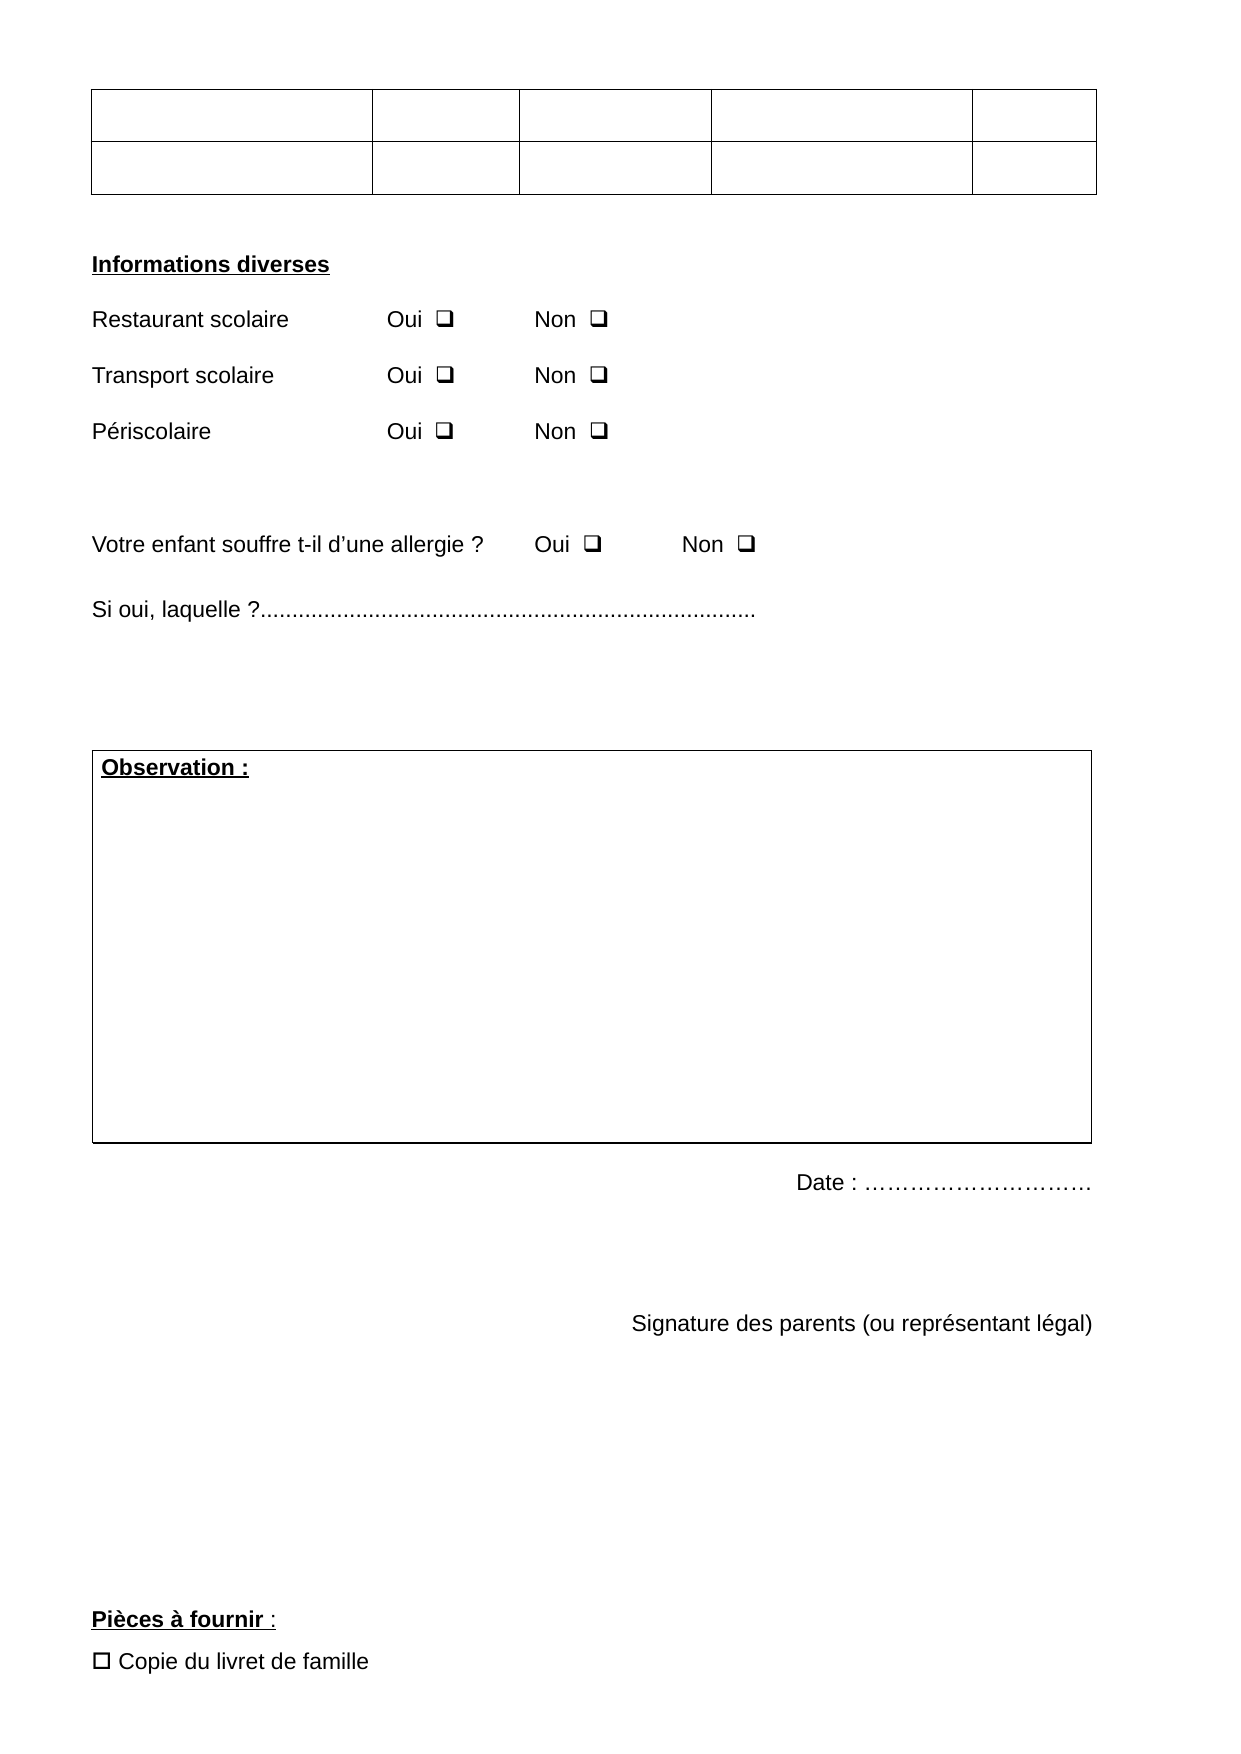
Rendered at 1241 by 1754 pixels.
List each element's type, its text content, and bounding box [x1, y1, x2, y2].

table_cell [520, 90, 711, 141]
text Transport scolaire Oui  Non  [92, 359, 1092, 390]
table_cell [92, 90, 372, 141]
table_cell [712, 142, 972, 193]
table_cell [373, 142, 519, 193]
text Signature des parents (ou représentant légal) [91, 1310, 1092, 1336]
table_cell [712, 90, 972, 141]
text Si oui, laquelle ?.............................................................................. [92, 596, 1092, 623]
text Pièces à fournir : [91, 1606, 1092, 1633]
table_cell [373, 90, 519, 141]
text Périscolaire Oui  Non  [92, 415, 1092, 446]
table_cell [92, 142, 372, 193]
text Restaurant scolaire Oui  Non  [92, 302, 1092, 334]
text Votre enfant souffre t-il d’une allergie ? Oui  Non  [92, 527, 1092, 559]
table_cell [973, 90, 1096, 141]
text Informations diverses [92, 251, 1092, 277]
table_cell [520, 142, 711, 193]
table_cell [973, 142, 1096, 193]
text  Copie du livret de famille [91, 1645, 1092, 1677]
text Date : ………………………… [387, 1168, 1092, 1195]
text Observation : [93, 751, 1091, 780]
